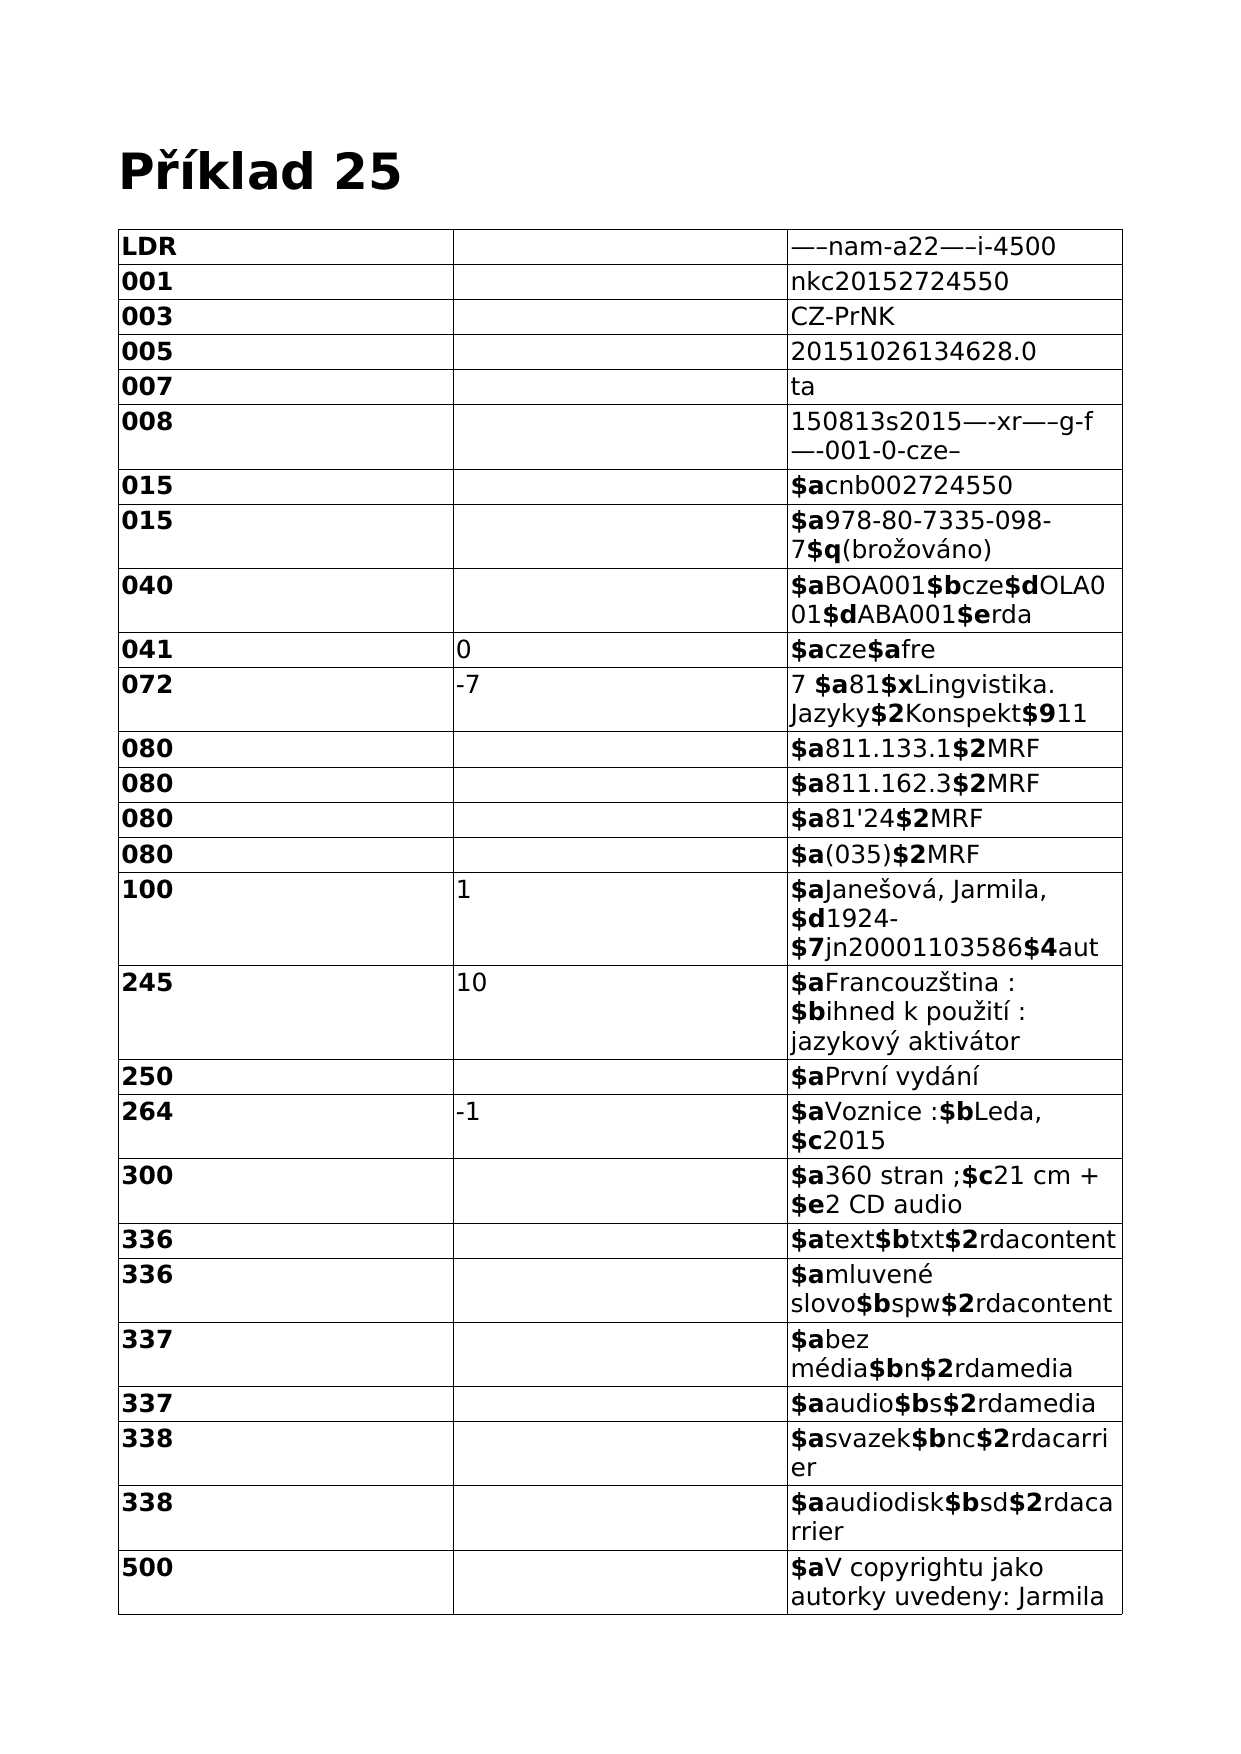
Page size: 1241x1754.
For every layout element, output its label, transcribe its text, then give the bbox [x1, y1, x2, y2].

table_cell [454, 1387, 787, 1421]
table_cell 008 [119, 405, 453, 468]
table_cell [454, 265, 787, 299]
table_cell $a811.162.3$2MRF [788, 768, 1122, 802]
subtitle Příklad 25 [118, 143, 1122, 201]
table_cell 003 [119, 300, 453, 334]
table_cell [454, 1486, 787, 1550]
table_cell 0 [454, 633, 787, 667]
table_cell 337 [119, 1387, 453, 1421]
table_cell $aPrvní vydání [788, 1060, 1122, 1094]
table_cell 015 [119, 505, 453, 568]
table_header —–nam-a22—–i-4500 [788, 230, 1122, 264]
table_cell $aFrancouzština :$bihned k použití : jazykový aktivátor [788, 966, 1122, 1059]
table_cell $a(035)$2MRF [788, 838, 1122, 872]
table_cell $aBOA001$bcze$dOLA001$dABA001$erda [788, 569, 1122, 632]
table_cell 041 [119, 633, 453, 667]
table_cell [454, 569, 787, 632]
table_cell $aV copyrightu jako autorky uvedeny: Jarmila [788, 1551, 1122, 1614]
table_cell 337 [119, 1323, 453, 1386]
table_cell CZ-PrNK [788, 300, 1122, 334]
table_cell [454, 1224, 787, 1257]
table_cell [454, 300, 787, 334]
table_cell [454, 1422, 787, 1485]
table_cell [454, 405, 787, 468]
table_cell $aaudiodisk$bsd$2rdacarrier [788, 1486, 1122, 1550]
table_cell $a978-80-7335-098-7$q(brožováno) [788, 505, 1122, 568]
table_cell 250 [119, 1060, 453, 1094]
table_cell ta [788, 370, 1122, 404]
table_cell $a811.133.1$2MRF [788, 732, 1122, 767]
table_cell 10 [454, 966, 787, 1059]
table_cell 1 [454, 873, 787, 965]
table_cell [454, 803, 787, 837]
table_cell 245 [119, 966, 453, 1059]
table_cell 338 [119, 1422, 453, 1485]
table_cell 040 [119, 569, 453, 632]
table_cell $aVoznice :$bLeda,$c2015 [788, 1095, 1122, 1158]
table_cell nkc20152724550 [788, 265, 1122, 299]
table_cell -1 [454, 1095, 787, 1158]
table_cell [454, 838, 787, 872]
table_header LDR [119, 230, 453, 264]
table_cell 300 [119, 1159, 453, 1222]
table_cell [454, 1159, 787, 1222]
table_cell [454, 1259, 787, 1322]
table_cell 336 [119, 1259, 453, 1322]
table_cell [454, 1060, 787, 1094]
table_cell $aJanešová, Jarmila,$d1924-$7jn20001103586$4aut [788, 873, 1122, 965]
table_cell $acnb002724550 [788, 470, 1122, 503]
table_header [454, 230, 787, 264]
table_cell 20151026134628.0 [788, 335, 1122, 369]
table_cell 7 $a81$xLingvistika. Jazyky$2Konspekt$911 [788, 668, 1122, 731]
table_cell 080 [119, 838, 453, 872]
table_cell $acze$afre [788, 633, 1122, 667]
table_cell 005 [119, 335, 453, 369]
table_cell [454, 768, 787, 802]
table_cell 015 [119, 470, 453, 503]
table_cell 264 [119, 1095, 453, 1158]
table_cell [454, 470, 787, 503]
table_cell $aaudio$bs$2rdamedia [788, 1387, 1122, 1421]
table_cell 100 [119, 873, 453, 965]
table_cell 336 [119, 1224, 453, 1257]
table_cell 007 [119, 370, 453, 404]
table_cell $atext$btxt$2rdacontent [788, 1224, 1122, 1257]
table_cell -7 [454, 668, 787, 731]
table_cell $amluvené slovo$bspw$2rdacontent [788, 1259, 1122, 1322]
table_cell 001 [119, 265, 453, 299]
table_cell [454, 335, 787, 369]
table_cell [454, 505, 787, 568]
table_cell $asvazek$bnc$2rdacarrier [788, 1422, 1122, 1485]
table_cell 080 [119, 732, 453, 767]
table_cell 338 [119, 1486, 453, 1550]
table_cell $abez média$bn$2rdamedia [788, 1323, 1122, 1386]
table_cell [454, 732, 787, 767]
table_cell [454, 1323, 787, 1386]
table_cell 080 [119, 768, 453, 802]
table_cell 150813s2015—-xr—–g-f—-001-0-cze– [788, 405, 1122, 468]
table_cell 072 [119, 668, 453, 731]
table_cell $a81'24$2MRF [788, 803, 1122, 837]
table_cell 500 [119, 1551, 453, 1614]
table_cell [454, 1551, 787, 1614]
table_cell [454, 370, 787, 404]
table_cell 080 [119, 803, 453, 837]
table_cell $a360 stran ;$c21 cm + $e2 CD audio [788, 1159, 1122, 1222]
